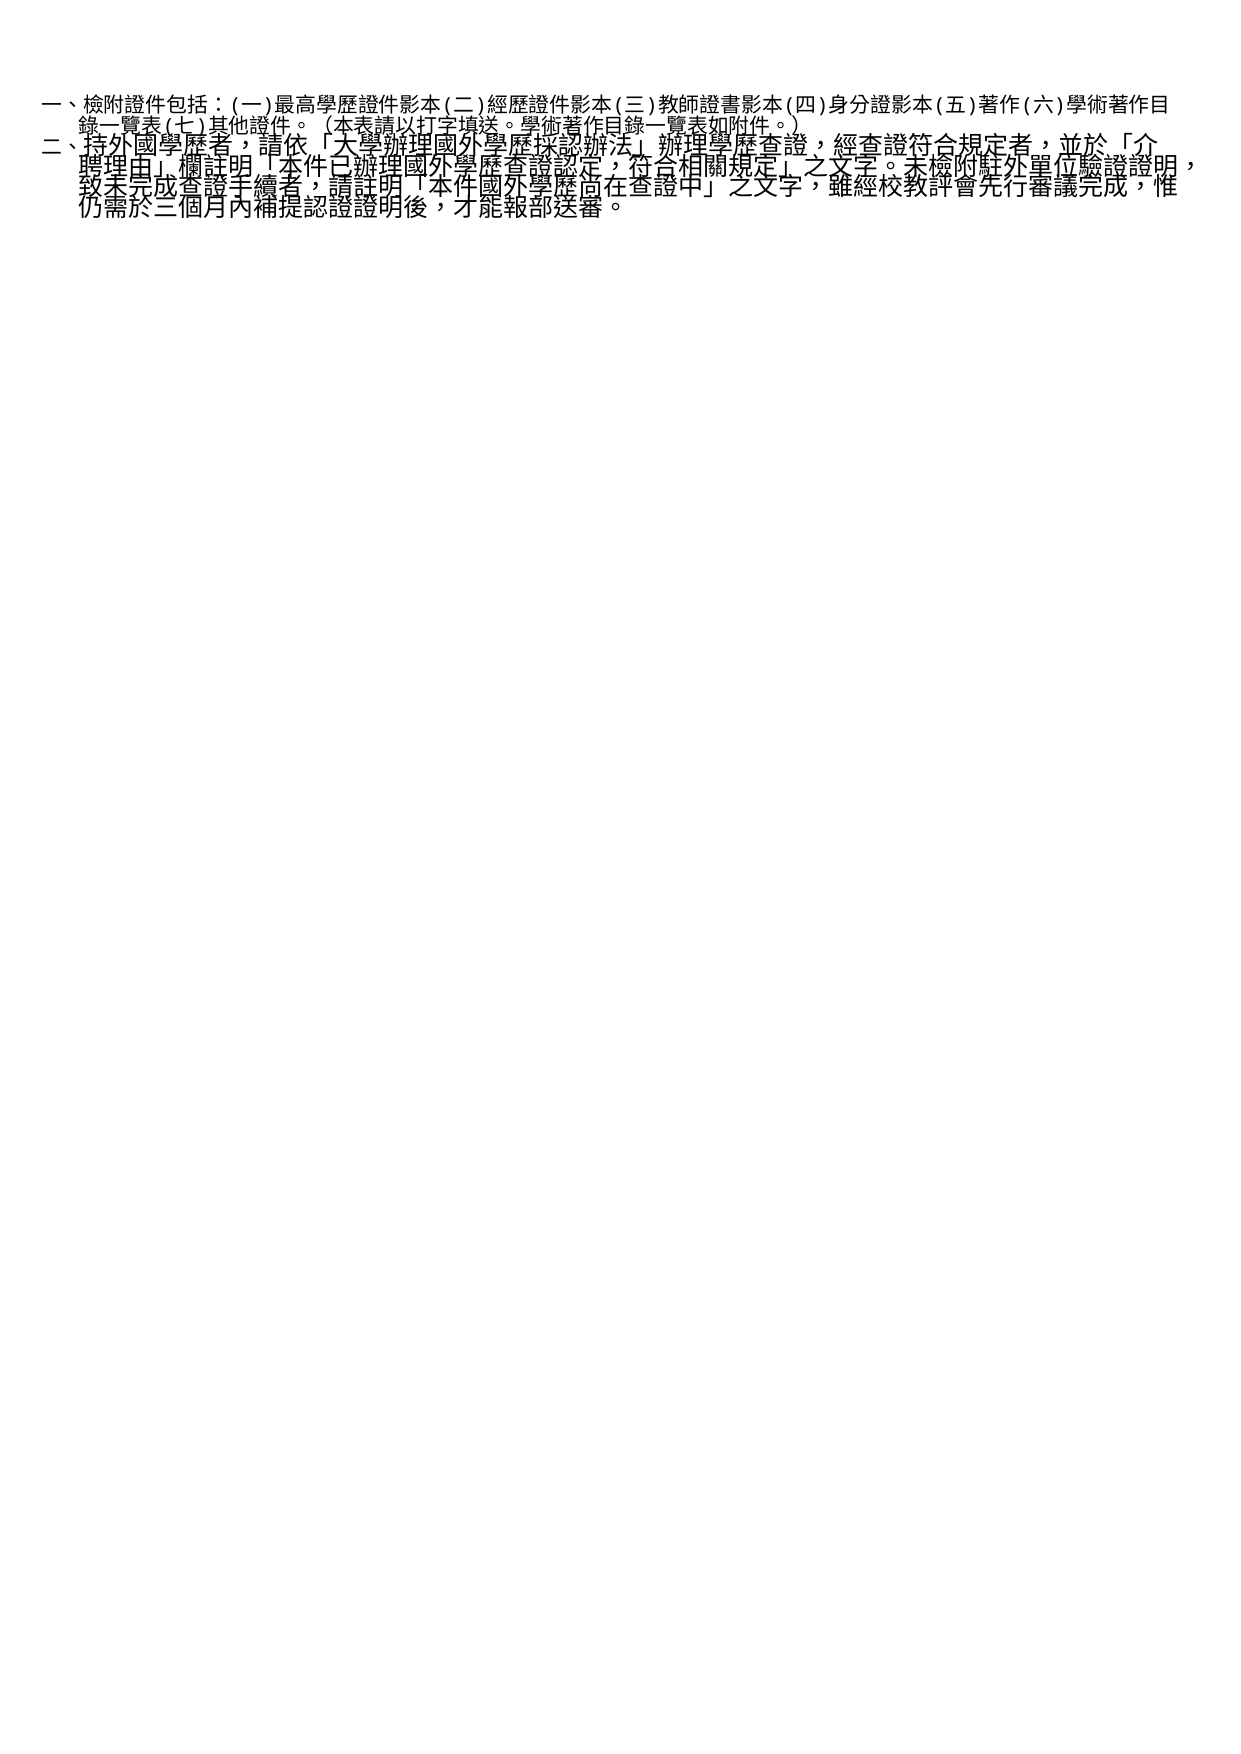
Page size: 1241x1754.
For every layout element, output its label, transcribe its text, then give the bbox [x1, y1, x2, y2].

text 二、持外國學歷者，請依「大學辦理國外學歷採認辦法」辦理學歷查證，經查證符合規定者，並於「介聘理由」欄註明「本件已辦理國外學歷查證認定，符合相關規定」之文字。未檢附駐外單位驗證證明，致未完成查證手續者，請註明「本件國外學歷尚在查證中」之文字，雖經校教評會先行審議完成，惟仍需於三個月內補提認證證明後，才能報部送審。 [41, 137, 1181, 221]
text 一、檢附證件包括：(一)最高學歷證件影本(二)經歷證件影本(三)教師證書影本(四)身分證影本(五)著作(六)學術著作目錄一覽表(七)其他證件。（本表請以打字填送。學術著作目錄一覽表如附件。） [41, 96, 1181, 137]
